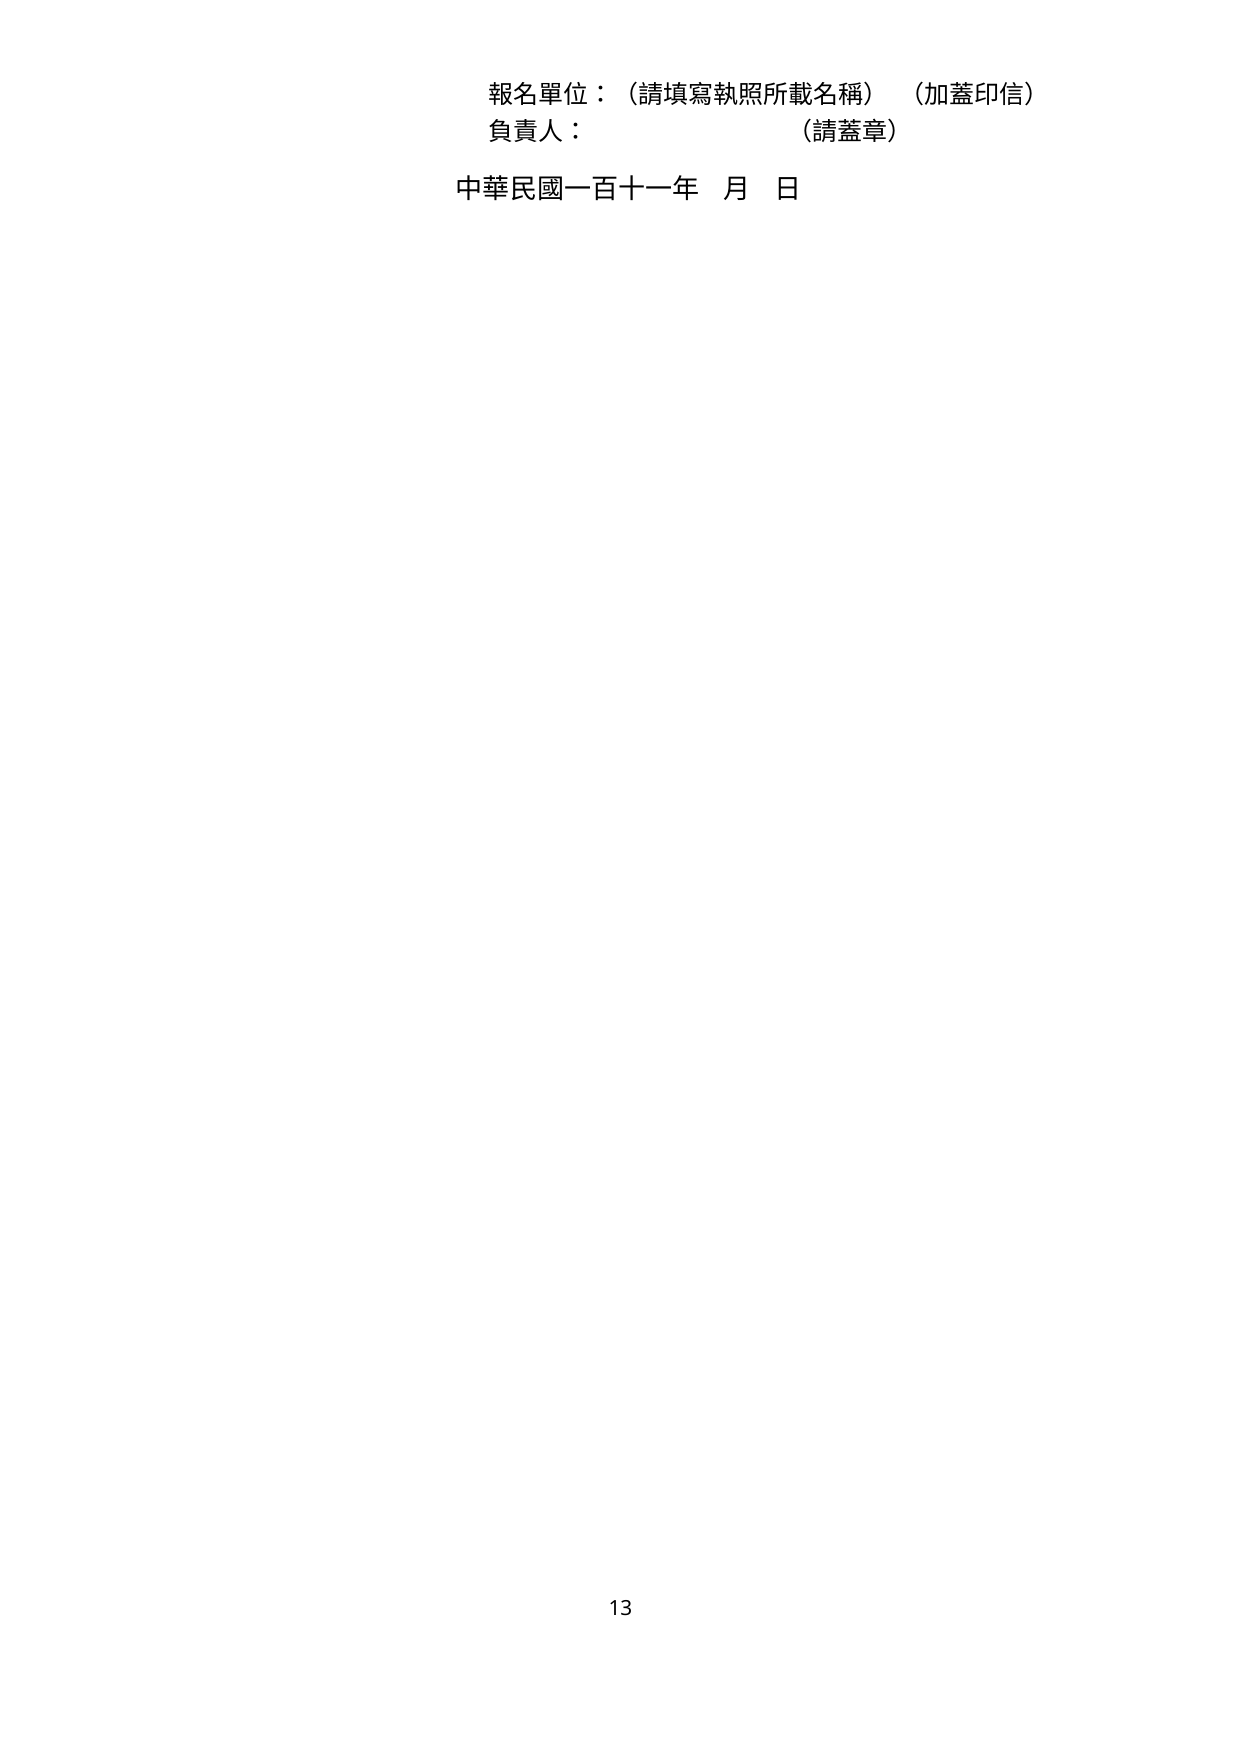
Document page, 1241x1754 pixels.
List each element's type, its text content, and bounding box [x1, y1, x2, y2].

text 報名單位：（請填寫執照所載名稱） （加蓋印信） [75, 75, 1165, 111]
text 中華民國一百十一年 月 日 [75, 167, 1165, 206]
text 負責人： （請蓋章） [75, 111, 1165, 147]
